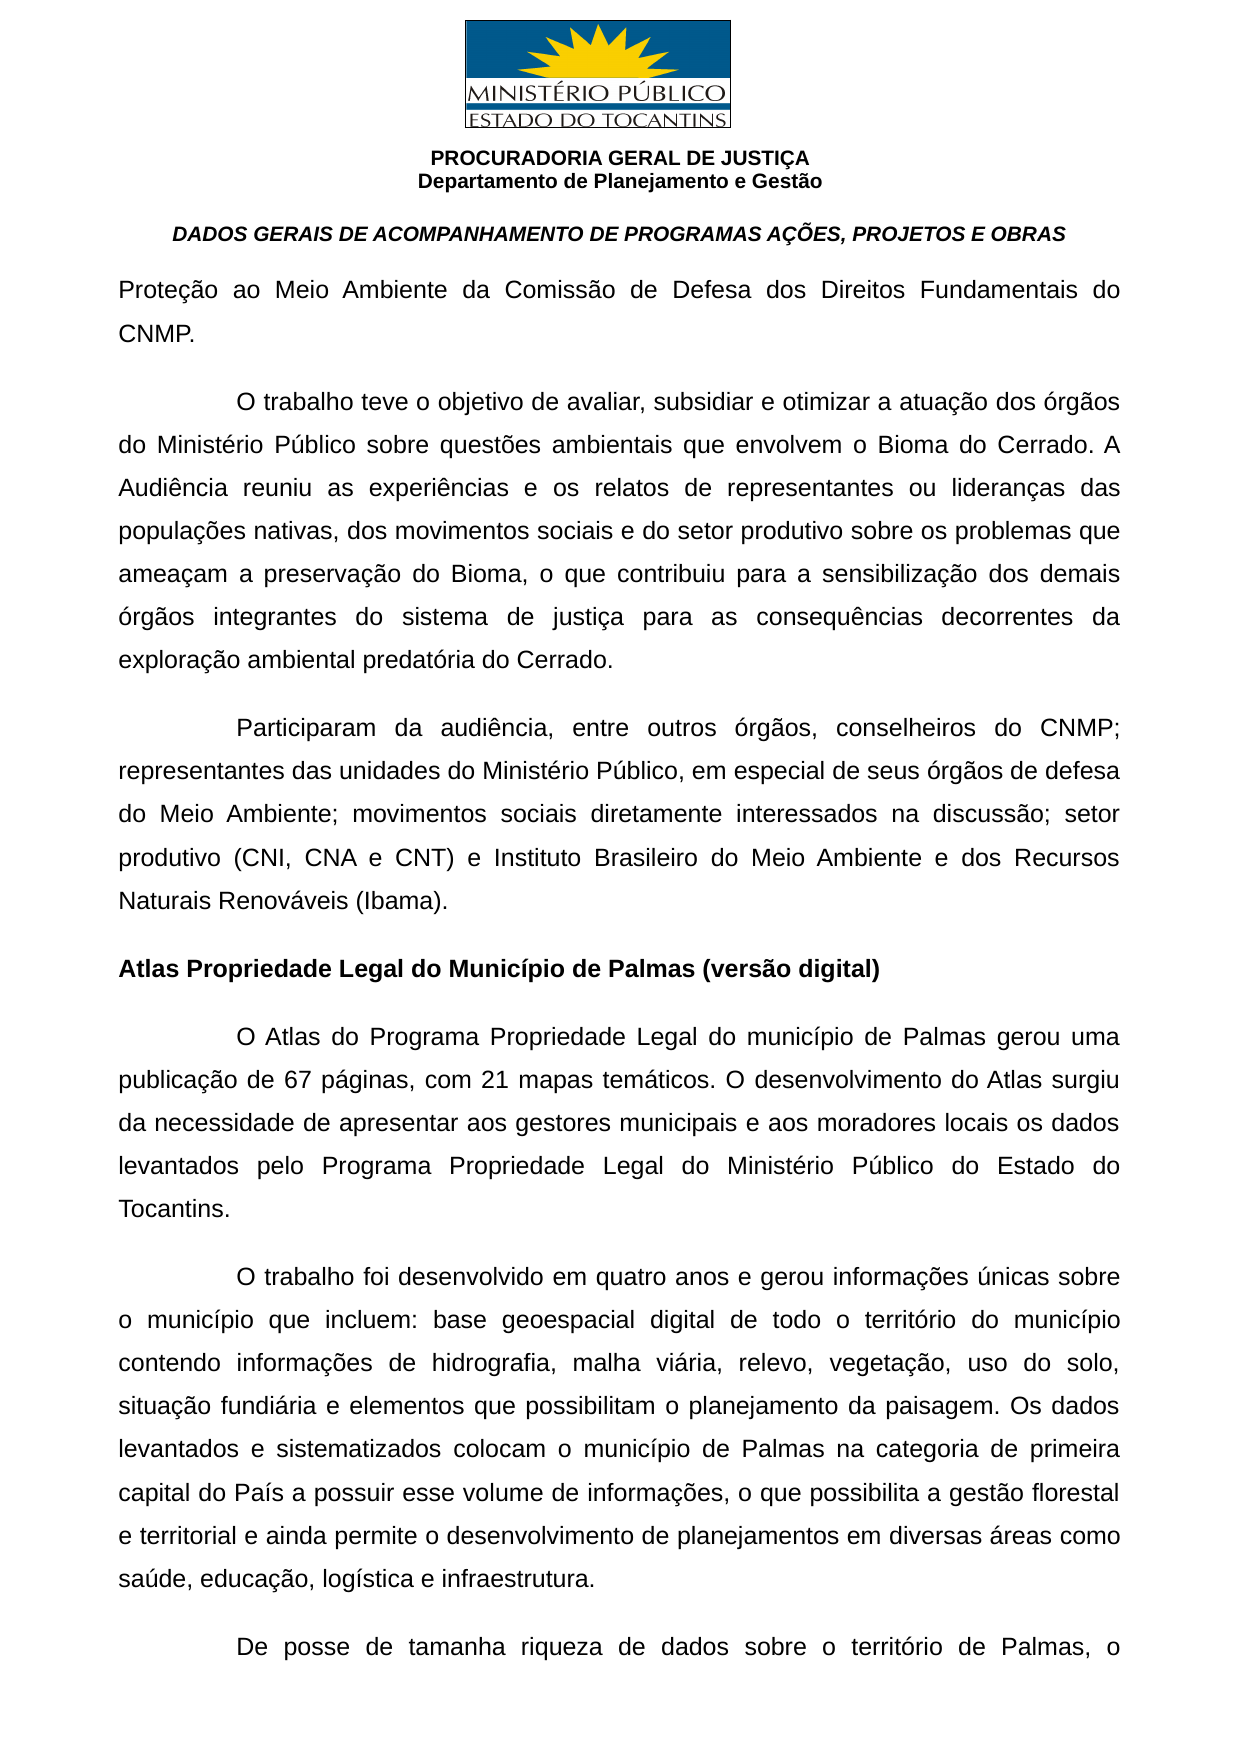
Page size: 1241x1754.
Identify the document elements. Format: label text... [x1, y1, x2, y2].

text Atlas Propriedade Legal do Município de Palmas (versão digital) [118, 953, 1122, 982]
text O trabalho foi desenvolvido em quatro anos e gerou informações únicas sobre o município que incluem: base geoespacial digital de todo o território do município contendo informações de hidrografia, malha viária, relevo, vegetação, uso do solo, situação fundiária e elementos que possibilitam o planejamento da paisagem. Os dados levantados e sistematizados colocam o município de Palmas na categoria de primeira capital do País a possuir esse volume de informações, o que possibilita a gestão florestal e territorial e ainda permite o desenvolvimento de planejamentos em diversas áreas como saúde, educação, logística e infraestrutura. [118, 1262, 1122, 1592]
text O Atlas do Programa Propriedade Legal do município de Palmas gerou uma publicação de 67 páginas, com 21 mapas temáticos. O desenvolvimento do Atlas surgiu da necessidade de apresentar aos gestores municipais e aos moradores locais os dados levantados pelo Programa Propriedade Legal do Ministério Público do Estado do Tocantins. [118, 1021, 1122, 1223]
text Participaram da audiência, entre outros órgãos, conselheiros do CNMP; representantes das unidades do Ministério Público, em especial de seus órgãos de defesa do Meio Ambiente; movimentos sociais diretamente interessados na discussão; setor produtivo (CNI, CNA e CNT) e Instituto Brasileiro do Meio Ambiente e dos Recursos Naturais Renováveis (Ibama). [118, 713, 1122, 914]
picture [466, 21, 730, 127]
text De posse de tamanha riqueza de dados sobre o território de Palmas, o [118, 1632, 1122, 1660]
text Proteção ao Meio Ambiente da Comissão de Defesa dos Direitos Fundamentais do CNMP. [118, 275, 1122, 347]
text O trabalho teve o objetivo de avaliar, subsidiar e otimizar a atuação dos órgãos do Ministério Público sobre questões ambientais que envolvem o Bioma do Cerrado. A Audiência reuniu as experiências e os relatos de representantes ou lideranças das populações nativas, dos movimentos sociais e do setor produtivo sobre os problemas que ameaçam a preservação do Bioma, o que contribuiu para a sensibilização dos demais órgãos integrantes do sistema de justiça para as consequências decorrentes da exploração ambiental predatória do Cerrado. [118, 386, 1122, 674]
